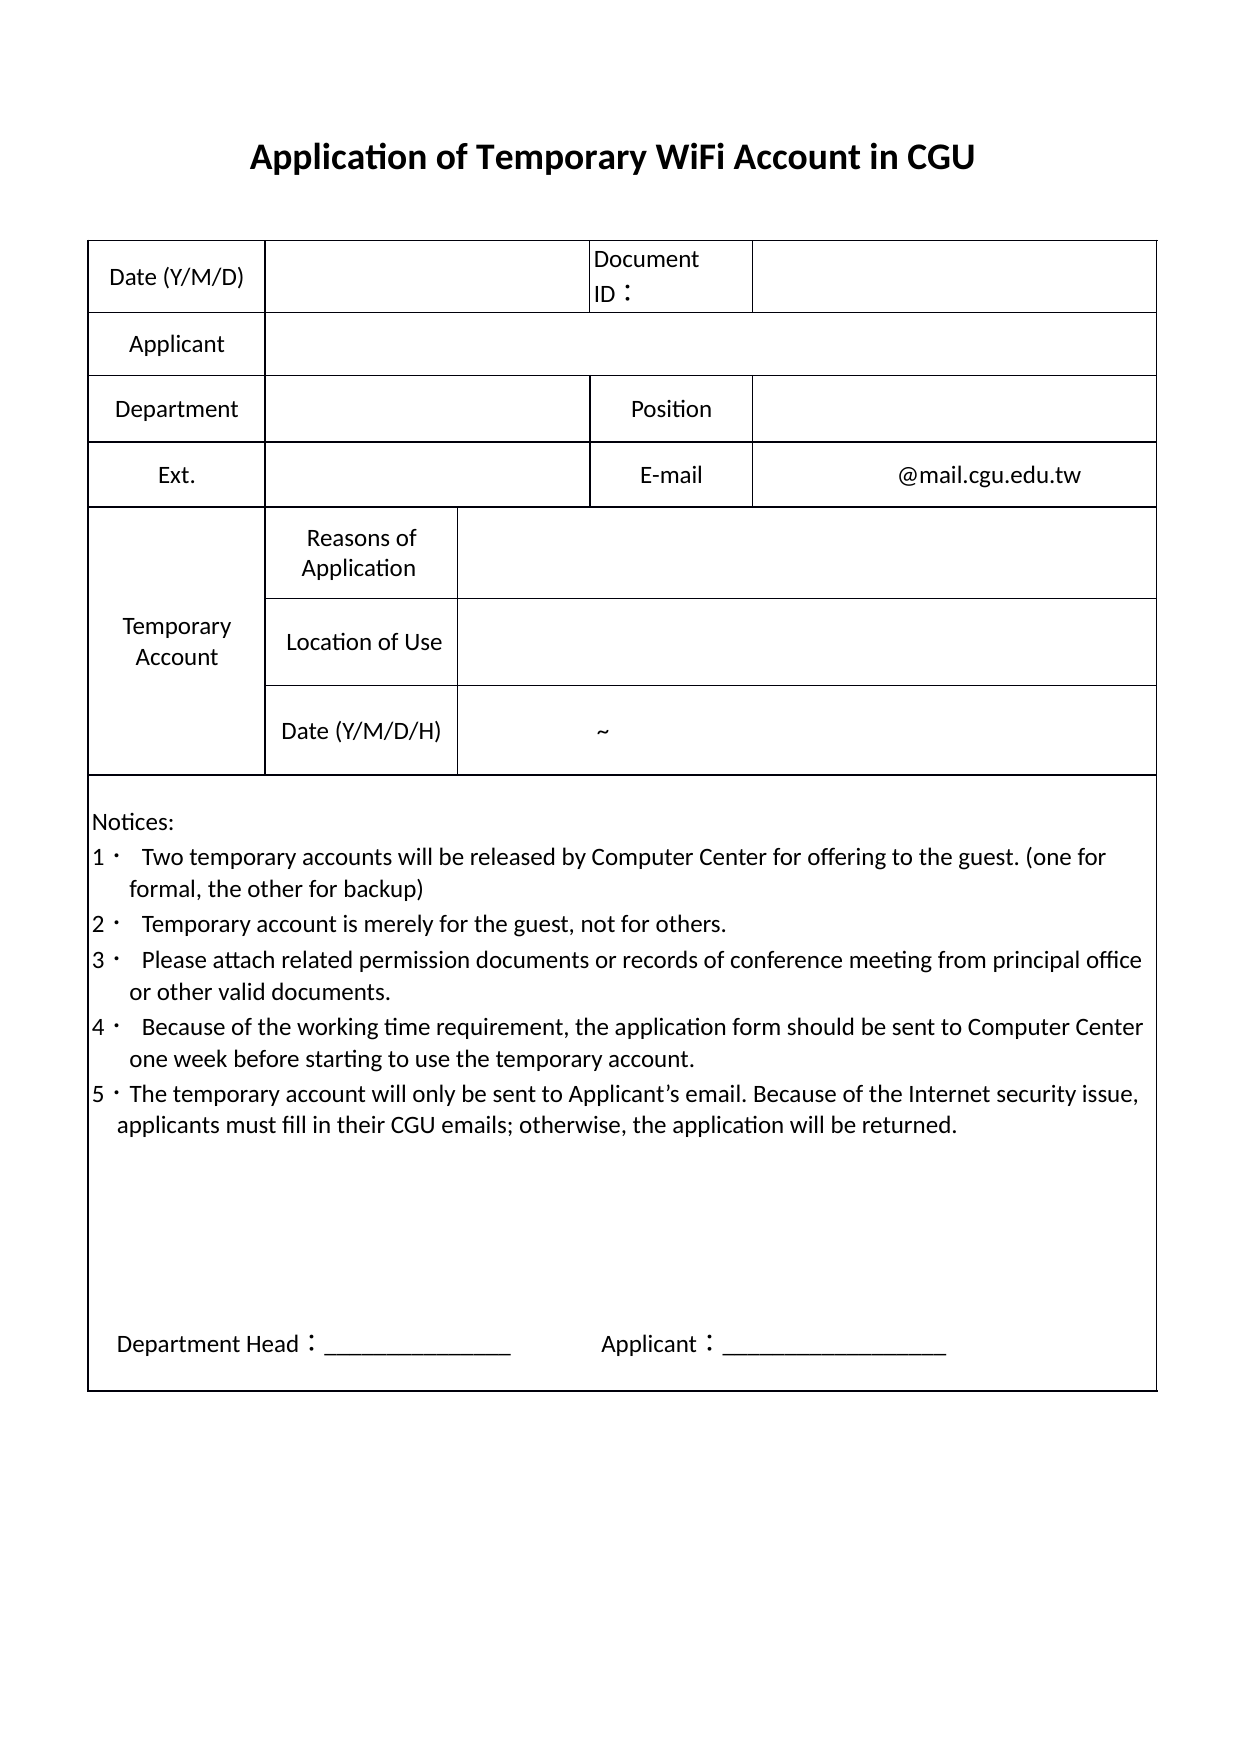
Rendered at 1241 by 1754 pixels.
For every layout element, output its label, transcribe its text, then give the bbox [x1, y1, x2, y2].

table_cell Notices: Two temporary accounts will be released by Computer Center for offering to the guest. (one for formal, the other for backup) Temporary account is merely for the guest, not for others. Please attach related permission documents or records of conference meeting from principal office or other valid documents. Because of the working time requirement, the application form should be sent to Computer Center one week before starting to use the temporary account. 5．The temporary account will only be sent to Applicant’s email. Because of the Internet security issue, applicants must fill in their CGU emails; otherwise, the application will be returned. Department Head：_______________ Applicant：__________________ [89, 776, 1156, 1390]
table_cell Ext. [89, 443, 264, 506]
table_cell [753, 376, 1156, 441]
table_cell Location of Use [266, 599, 457, 684]
table_cell [266, 443, 589, 506]
table_cell Temporary Account [89, 508, 264, 774]
table_cell Applicant [89, 313, 264, 375]
table_cell E-mail [591, 443, 752, 506]
table_cell [458, 508, 1156, 598]
subtitle Application of Temporary WiFi Account in CGU [40, 103, 1167, 178]
table_header Date (Y/M/D) [89, 241, 264, 312]
table_cell Date (Y/M/D/H) [266, 686, 457, 774]
table_header Document ID： [590, 241, 752, 312]
table_cell ~ [458, 686, 1156, 774]
table_cell Position [591, 376, 752, 441]
table_cell [266, 313, 1156, 375]
table_cell Department [89, 376, 264, 441]
table_cell @mail.cgu.edu.tw [753, 443, 1156, 506]
table_cell [266, 376, 589, 441]
table_cell Reasons of Application [266, 508, 457, 598]
table_cell [458, 599, 1156, 684]
table_header [753, 241, 1156, 312]
table_header [266, 241, 589, 312]
